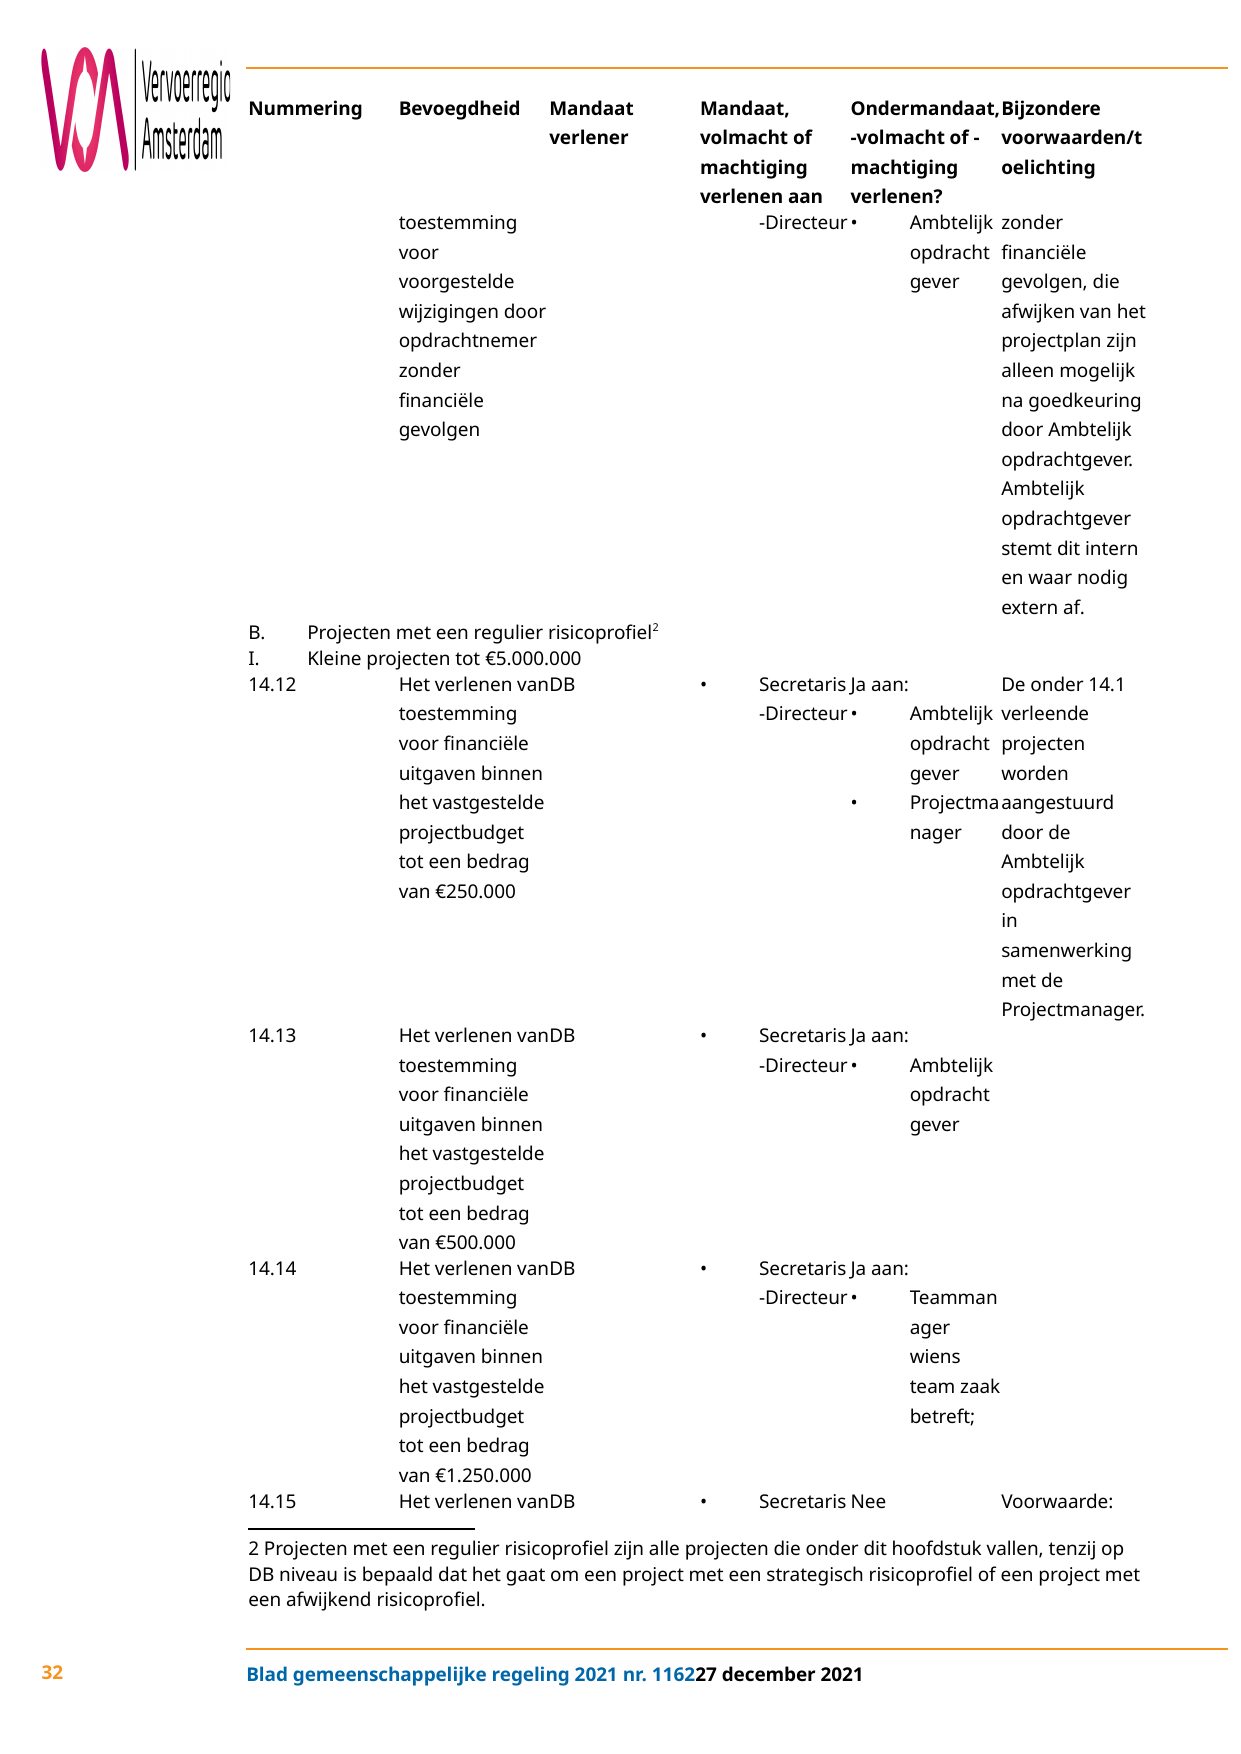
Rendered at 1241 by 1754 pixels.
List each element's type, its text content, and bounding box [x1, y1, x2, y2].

table_cell Het verlenen van toestemming voor financiële uitgaven binnen het vastgestelde projectbudget tot een bedrag van €2.500.000 [399, 1488, 549, 1513]
table_cell [248, 209, 398, 619]
table_cell Directeur [700, 209, 850, 619]
table_cell Het verlenen van toestemming voor financiële uitgaven binnen het vastgestelde projectbudget tot een bedrag van €1.250.000 [399, 1255, 549, 1488]
table_cell Ja aan: Ambtelijk opdrachtgever [850, 1022, 1001, 1255]
table_cell zonder financiële gevolgen, die afwijken van het projectplan zijn alleen mogelijk na goedkeuring door Ambtelijk opdrachtgever. Ambtelijk opdrachtgever stemt dit intern en waar nodig extern af. [1001, 209, 1152, 619]
table_cell Secretaris-Directeur [700, 671, 850, 1022]
table_cell 14.13 [248, 1022, 398, 1255]
table_cell Het verlenen van toestemming voor voorgestelde wijzigingen door opdrachtnemer zonder financiële gevolgen [399, 209, 549, 619]
table_cell 14.12 [248, 671, 398, 1022]
table_cell DB [549, 1488, 700, 1513]
table_header Mandaat verlener [549, 95, 700, 209]
picture [41, 47, 231, 172]
table_cell Secretaris- [700, 1488, 850, 1513]
table_header Ondermandaat, -volmacht of -machtiging verlenen? [850, 95, 1001, 209]
table_header Bijzondere voorwaarden/toelichting [1001, 95, 1152, 209]
table_header Nummering [248, 95, 398, 209]
table_cell [1001, 1022, 1152, 1255]
table_cell 14.14 [248, 1255, 398, 1488]
table_cell Ja aan: Ambtelijk opdrachtgever [850, 209, 1001, 619]
table_cell Het verlenen van toestemming voor financiële uitgaven binnen het vastgestelde projectbudget tot een bedrag van €500.000 [399, 1022, 549, 1255]
table_cell Ja aan: Teammanager wiens team zaak betreft; [850, 1255, 1001, 1488]
table_cell De onder 14.1 verleende projecten worden aangestuurd door de Ambtelijk opdrachtgever in samenwerking met de Projectmanager. [1001, 671, 1152, 1022]
table_cell DB [549, 1255, 700, 1488]
table_header Bevoegdheid [399, 95, 549, 209]
table_cell Voorwaarde: [1001, 1488, 1152, 1513]
table_cell Secretaris-Directeur [700, 1255, 850, 1488]
table_header Mandaat, volmacht of machtiging verlenen aan [700, 95, 850, 209]
table_cell Nee [850, 1488, 1001, 1513]
table_cell Secretaris-Directeur [700, 1022, 850, 1255]
table_cell DB [549, 1022, 700, 1255]
table_cell Kleine projecten tot €5.000.000 [248, 645, 1152, 671]
table_cell 14.15 [248, 1488, 398, 1513]
table_cell Projecten met een regulier risicoprofiel [248, 620, 1152, 645]
table_cell Ja aan: Ambtelijk opdrachtgever Projectmanager [850, 671, 1001, 1022]
table_cell DB [549, 209, 700, 619]
table_cell Het verlenen van toestemming voor financiële uitgaven binnen het vastgestelde projectbudget tot een bedrag van €250.000 [399, 671, 549, 1022]
table_cell [1001, 1255, 1152, 1488]
table_cell DB [549, 671, 700, 1022]
